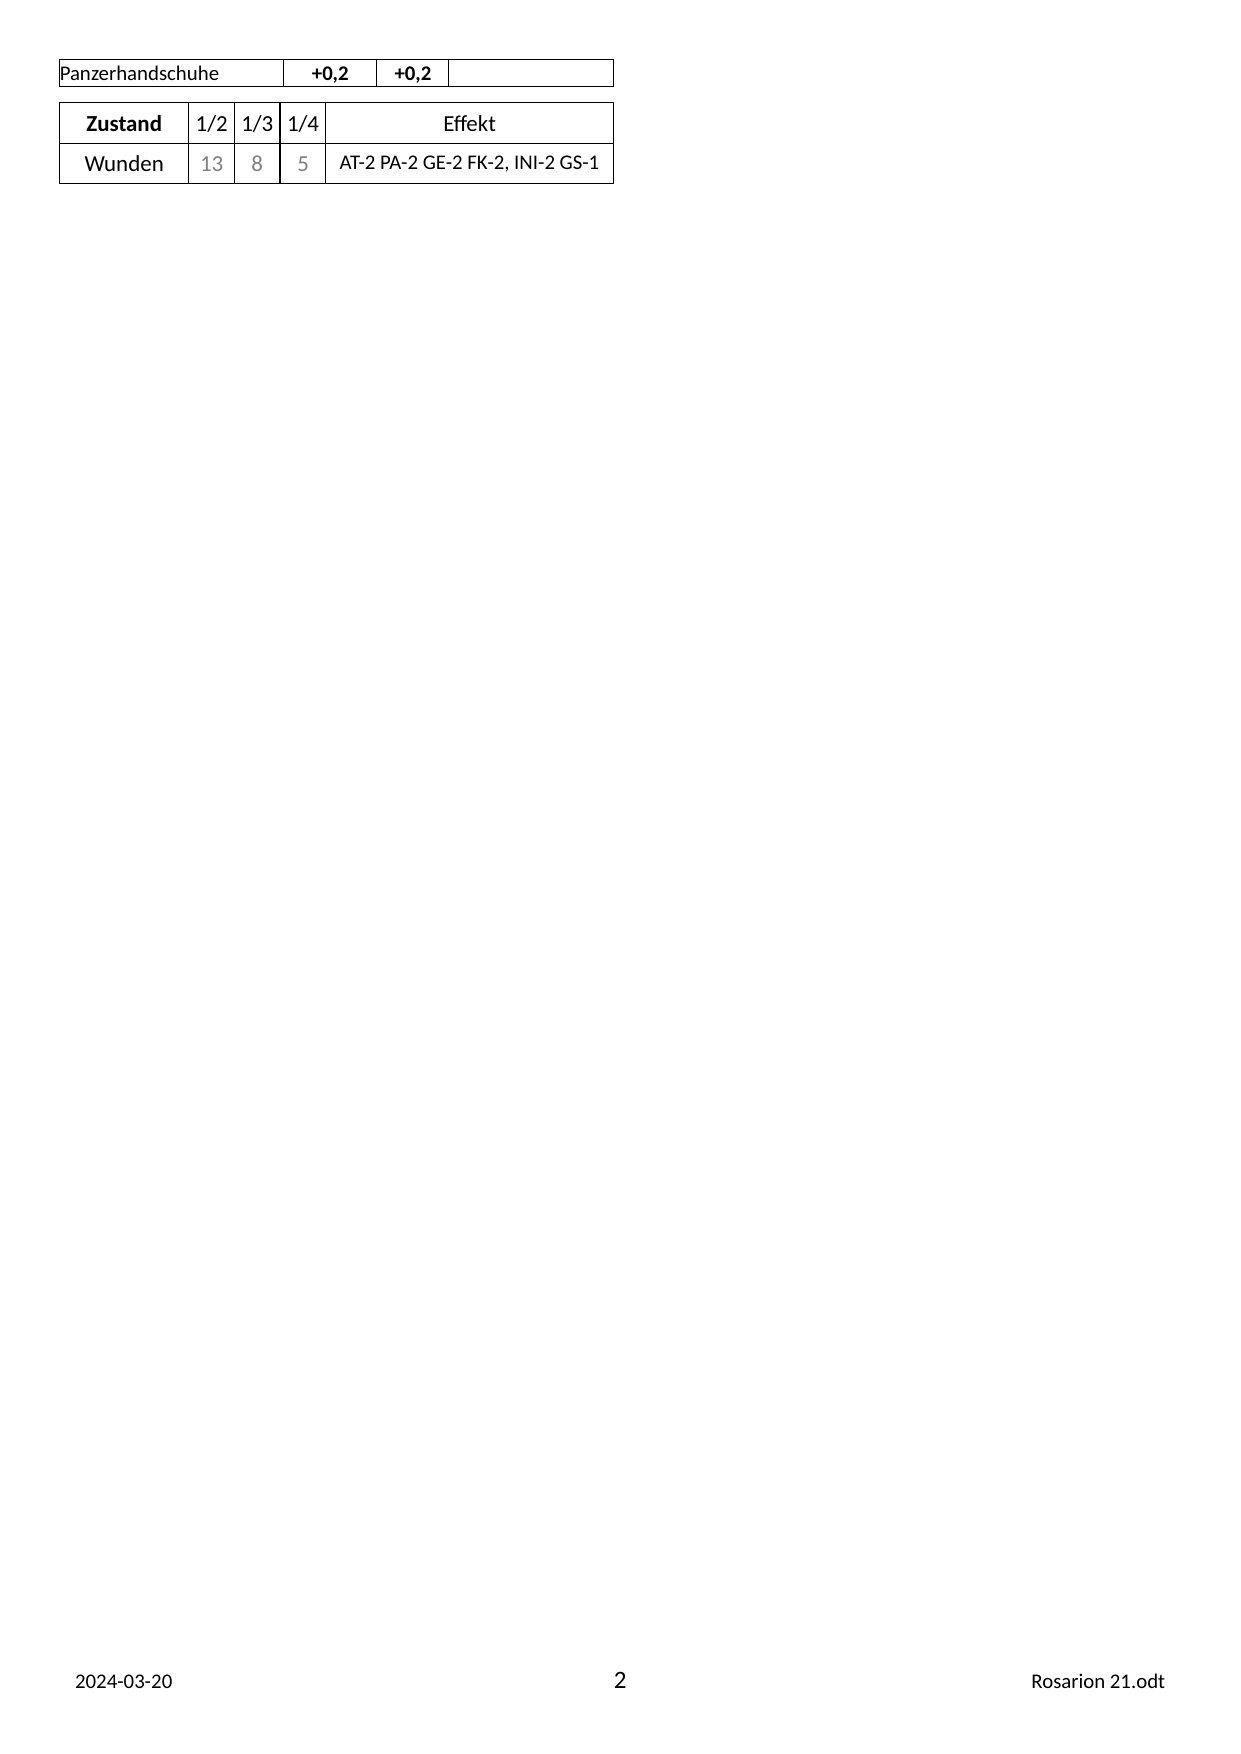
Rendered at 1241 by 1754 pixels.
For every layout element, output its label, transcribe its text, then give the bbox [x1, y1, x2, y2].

table_header 1/4 [281, 103, 325, 142]
table_cell Wunden [60, 144, 188, 183]
table_header 1/3 [235, 103, 279, 142]
table_cell +0,2 [284, 60, 376, 86]
table_cell Panzerhandschuhe [60, 60, 283, 86]
table_cell [449, 60, 613, 86]
table_cell 8 [235, 144, 279, 183]
table_cell AT-2 PA-2 GE-2 FK-2, INI-2 GS-1 [326, 144, 613, 183]
table_cell 5 [281, 144, 325, 183]
table_cell +0,2 [377, 60, 448, 86]
table_header Zustand [60, 103, 188, 142]
table_header Effekt [326, 103, 613, 142]
table_cell 13 [189, 144, 234, 183]
table_header 1/2 [189, 103, 234, 142]
